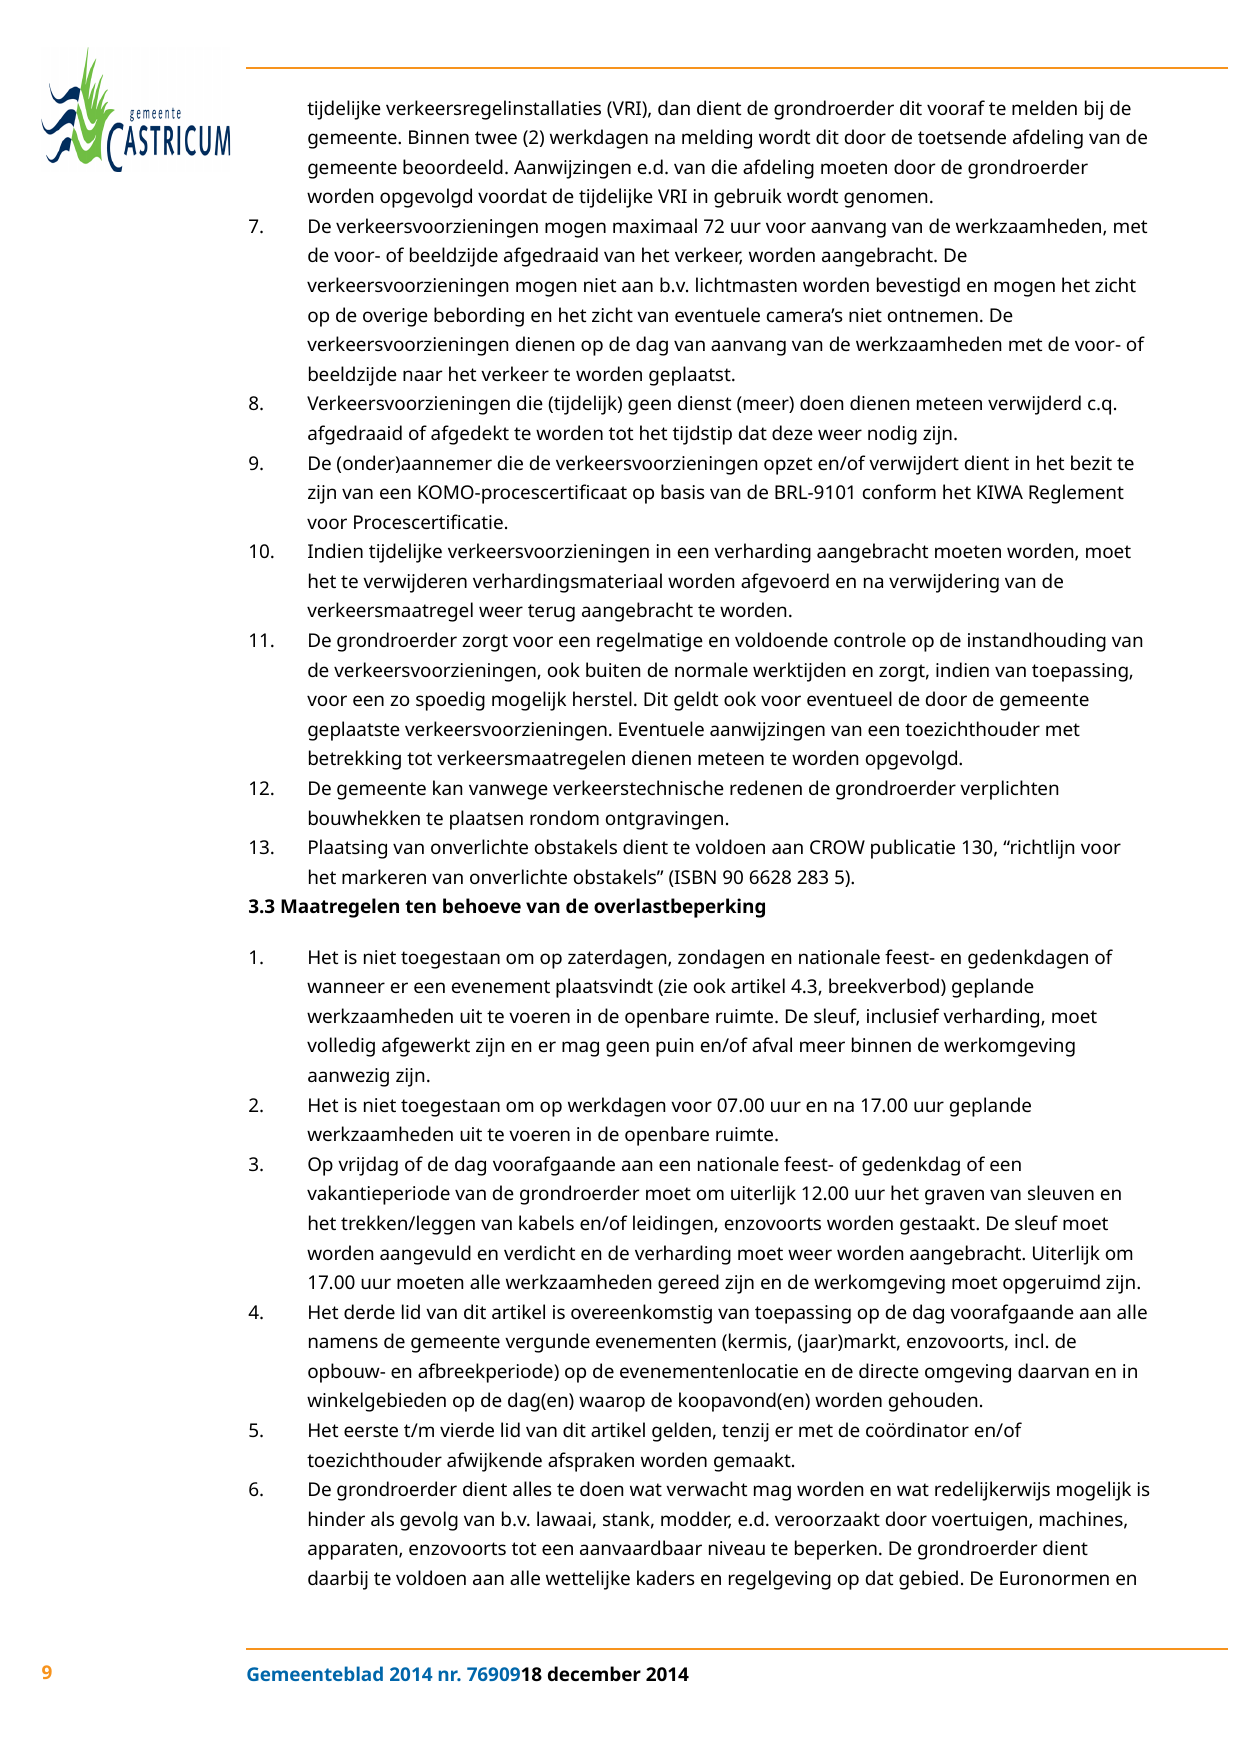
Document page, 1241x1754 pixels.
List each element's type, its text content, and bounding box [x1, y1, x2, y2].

text 3.3 Maatregelen ten behoeve van de overlastbeperking [248, 893, 1152, 919]
list tijdelijke verkeersregelinstallaties (VRI), dan dient de grondroerder dit vooraf te melden bij de gemeente. Binnen twee (2) werkdagen na melding wordt dit door de toetsende afdeling van de gemeente beoordeeld. Aanwijzingen e.d. van die afdeling moeten door de grondroerder worden opgevolgd voordat de tijdelijke VRI in gebruik wordt genomen. [248, 95, 1152, 209]
list De grondroerder zorgt voor een regelmatige en voldoende controle op de instandhouding van de verkeersvoorzieningen, ook buiten de normale werktijden en zorgt, indien van toepassing, voor een zo spoedig mogelijk herstel. Dit geldt ook voor eventueel de door de gemeente geplaatste verkeersvoorzieningen. Eventuele aanwijzingen van een toezichthouder met betrekking tot verkeersmaatregelen dienen meteen te worden opgevolgd. [248, 627, 1152, 771]
list Op vrijdag of de dag voorafgaande aan een nationale feest- of gedenkdag of een vakantieperiode van de grondroerder moet om uiterlijk 12.00 uur het graven van sleuven en het trekken/leggen van kabels en/of leidingen, enzovoorts worden gestaakt. De sleuf moet worden aangevuld en verdicht en de verharding moet weer worden aangebracht. Uiterlijk om 17.00 uur moeten alle werkzaamheden gereed zijn en de werkomgeving moet opgeruimd zijn. [248, 1151, 1152, 1295]
list De grondroerder dient alles te doen wat verwacht mag worden en wat redelijkerwijs mogelijk is hinder als gevolg van b.v. lawaai, stank, modder, e.d. veroorzaakt door voertuigen, machines, apparaten, enzovoorts tot een aanvaardbaar niveau te beperken. De grondroerder dient daarbij te voldoen aan alle wettelijke kaders en regelgeving op dat gebied. De Euronormen en [248, 1476, 1152, 1591]
list Het is niet toegestaan om op zaterdagen, zondagen en nationale feest- en gedenkdagen of wanneer er een evenement plaatsvindt (zie ook artikel 4.3, breekverbod) geplande werkzaamheden uit te voeren in de openbare ruimte. De sleuf, inclusief verharding, moet volledig afgewerkt zijn en er mag geen puin en/of afval meer binnen de werkomgeving aanwezig zijn. [248, 944, 1152, 1088]
list Verkeersvoorzieningen die (tijdelijk) geen dienst (meer) doen dienen meteen verwijderd c.q. afgedraaid of afgedekt te worden tot het tijdstip dat deze weer nodig zijn. [248, 391, 1152, 446]
list De gemeente kan vanwege verkeerstechnische redenen de grondroerder verplichten bouwhekken te plaatsen rondom ontgravingen. [248, 775, 1152, 831]
list Het eerste t/m vierde lid van dit artikel gelden, tenzij er met de coördinator en/of toezichthouder afwijkende afspraken worden gemaakt. [248, 1417, 1152, 1473]
list De (onder)aannemer die de verkeersvoorzieningen opzet en/of verwijdert dient in het bezit te zijn van een KOMO-procescertificaat op basis van de BRL-9101 conform het KIWA Reglement voor Procescertificatie. [248, 450, 1152, 535]
picture [41, 47, 231, 172]
list De verkeersvoorzieningen mogen maximaal 72 uur voor aanvang van de werkzaamheden, met de voor- of beeldzijde afgedraaid van het verkeer, worden aangebracht. De verkeersvoorzieningen mogen niet aan b.v. lichtmasten worden bevestigd en mogen het zicht op de overige bebording en het zicht van eventuele camera’s niet ontnemen. De verkeersvoorzieningen dienen op de dag van aanvang van de werkzaamheden met de voor- of beeldzijde naar het verkeer te worden geplaatst. [248, 213, 1152, 387]
list Het derde lid van dit artikel is overeenkomstig van toepassing op de dag voorafgaande aan alle namens de gemeente vergunde evenementen (kermis, (jaar)markt, enzovoorts, incl. de opbouw- en afbreekperiode) op de evenementenlocatie en de directe omgeving daarvan en in winkelgebieden op de dag(en) waarop de koopavond(en) worden gehouden. [248, 1299, 1152, 1413]
list Indien tijdelijke verkeersvoorzieningen in een verharding aangebracht moeten worden, moet het te verwijderen verhardingsmateriaal worden afgevoerd en na verwijdering van de verkeersmaatregel weer terug aangebracht te worden. [248, 538, 1152, 623]
list Het is niet toegestaan om op werkdagen voor 07.00 uur en na 17.00 uur geplande werkzaamheden uit te voeren in de openbare ruimte. [248, 1092, 1152, 1147]
list Plaatsing van onverlichte obstakels dient te voldoen aan CROW publicatie 130, “richtlijn voor het markeren van onverlichte obstakels” (ISBN 90 6628 283 5). [248, 834, 1152, 890]
